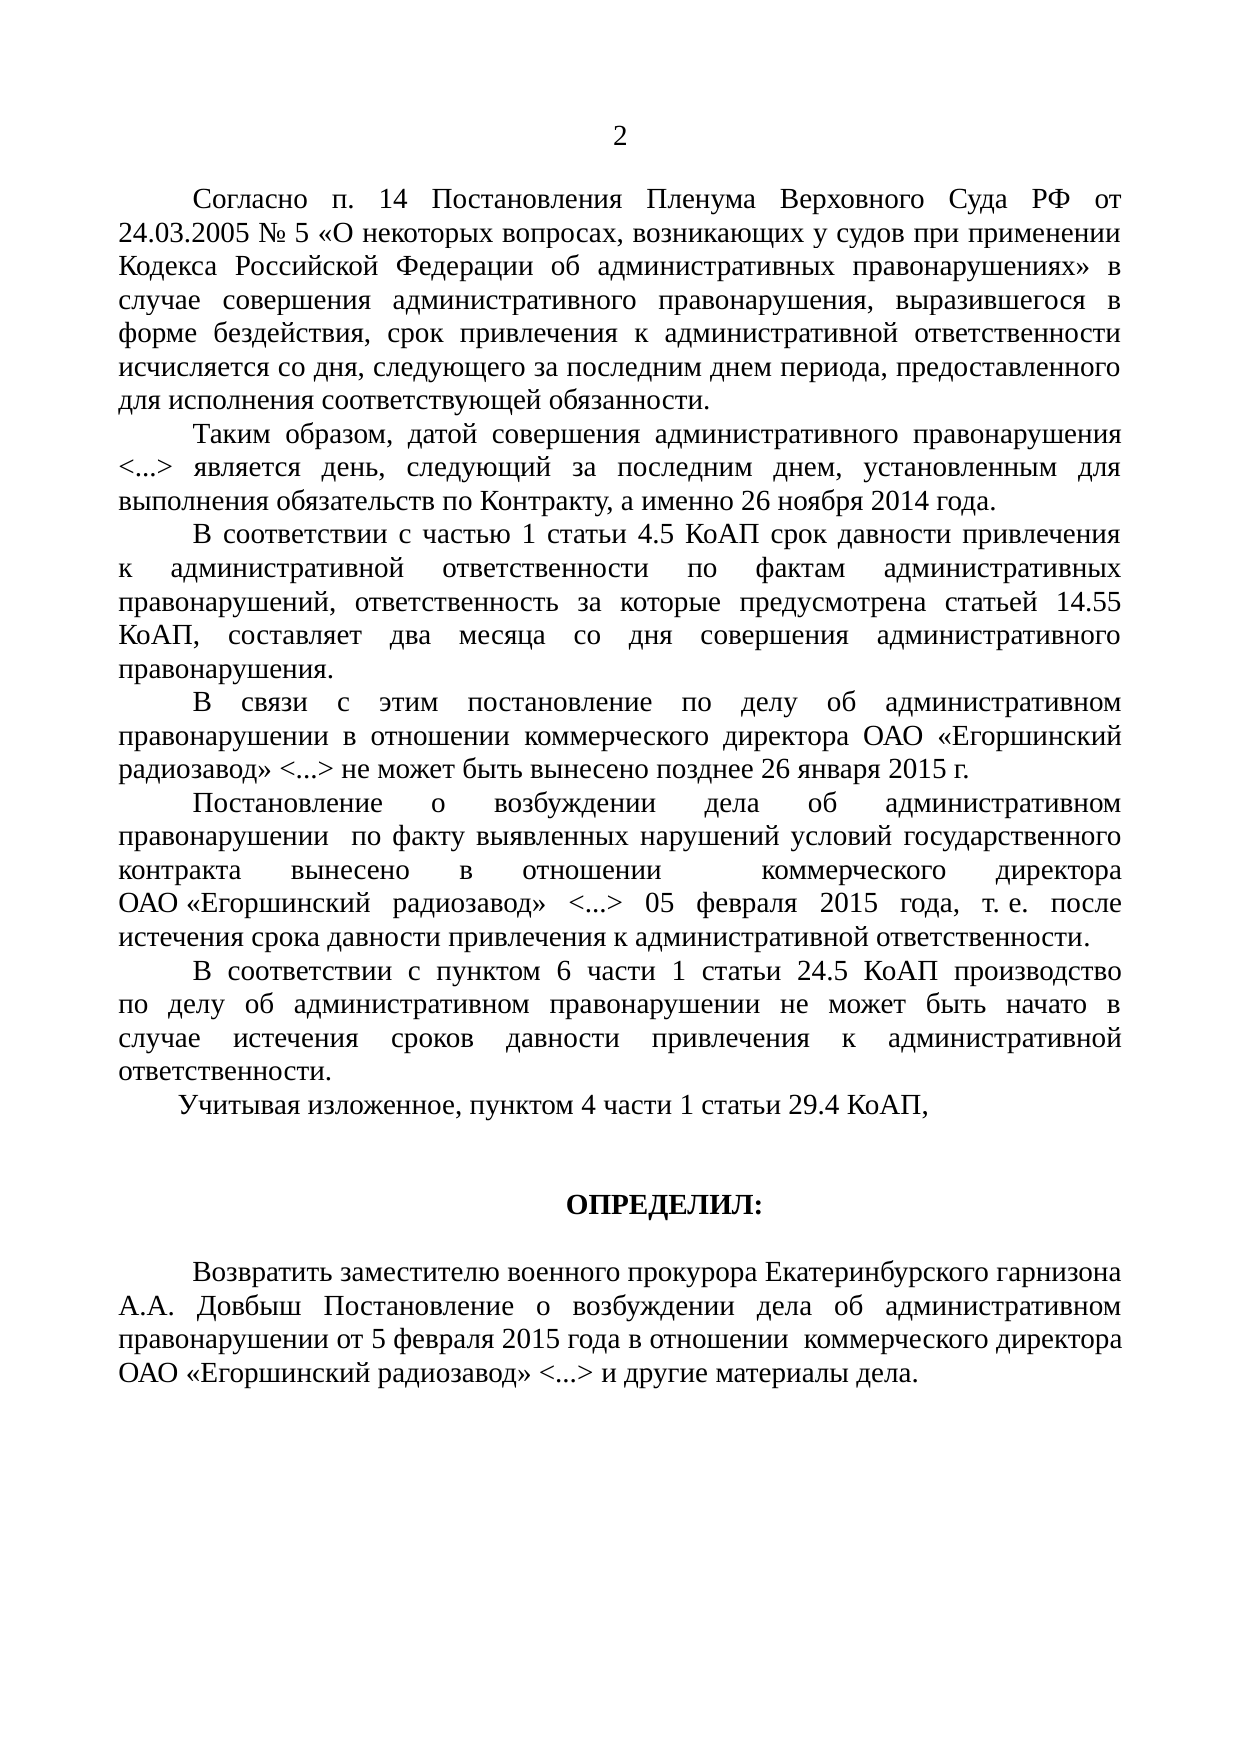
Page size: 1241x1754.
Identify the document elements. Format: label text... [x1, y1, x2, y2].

text Постановление о возбуждении дела об административном правонарушении по факту выявленных нарушений условий государственного контракта вынесено в отношении коммерческого директора ОАО «Егоршинский радиозавод» <...> 05 февраля 2015 года, т. е. после истечения срока давности привлечения к административной ответственности. [118, 785, 1122, 953]
text В соответствии с пунктом 6 части 1 статьи 24.5 КоАП производство по делу об административном правонарушении не может быть начато в случае истечения сроков давности привлечения к административной ответственности. [118, 953, 1122, 1087]
text В соответствии с частью 1 статьи 4.5 КоАП срок давности привлечения к административной ответственности по фактам административных правонарушений, ответственность за которые предусмотрена статьей 14.55 КоАП, составляет два месяца со дня совершения административного правонарушения. [118, 517, 1122, 684]
text ОПРЕДЕЛИЛ: [118, 1187, 1122, 1221]
text Возвратить заместителю военного прокурора Екатеринбурского гарнизона А.А. Довбыш Постановление о возбуждении дела об административном правонарушении от 5 февраля 2015 года в отношении коммерческого директора ОАО «Егоршинский радиозавод» <...> и другие материалы дела. [118, 1254, 1122, 1389]
text Таким образом, датой совершения административного правонарушения <...> является день, следующий за последним днем, установленным для выполнения обязательств по Контракту, а именно 26 ноября 2014 года. [118, 416, 1122, 517]
text Учитывая изложенное, пунктом 4 части 1 статьи 29.4 КоАП, [118, 1087, 1122, 1120]
text Согласно п. 14 Постановления Пленума Верховного Суда РФ от 24.03.2005 № 5 «О некоторых вопросах, возникающих у судов при применении Кодекса Российской Федерации об административных правонарушениях» в случае совершения административного правонарушения, выразившегося в форме бездействия, срок привлечения к административной ответственности исчисляется со дня, следующего за последним днем периода, предоставленного для исполнения соответствующей обязанности. [118, 181, 1122, 416]
text В связи с этим постановление по делу об административном правонарушении в отношении коммерческого директора ОАО «Егоршинский радиозавод» <...> не может быть вынесено позднее 26 января 2015 г. [118, 684, 1122, 785]
